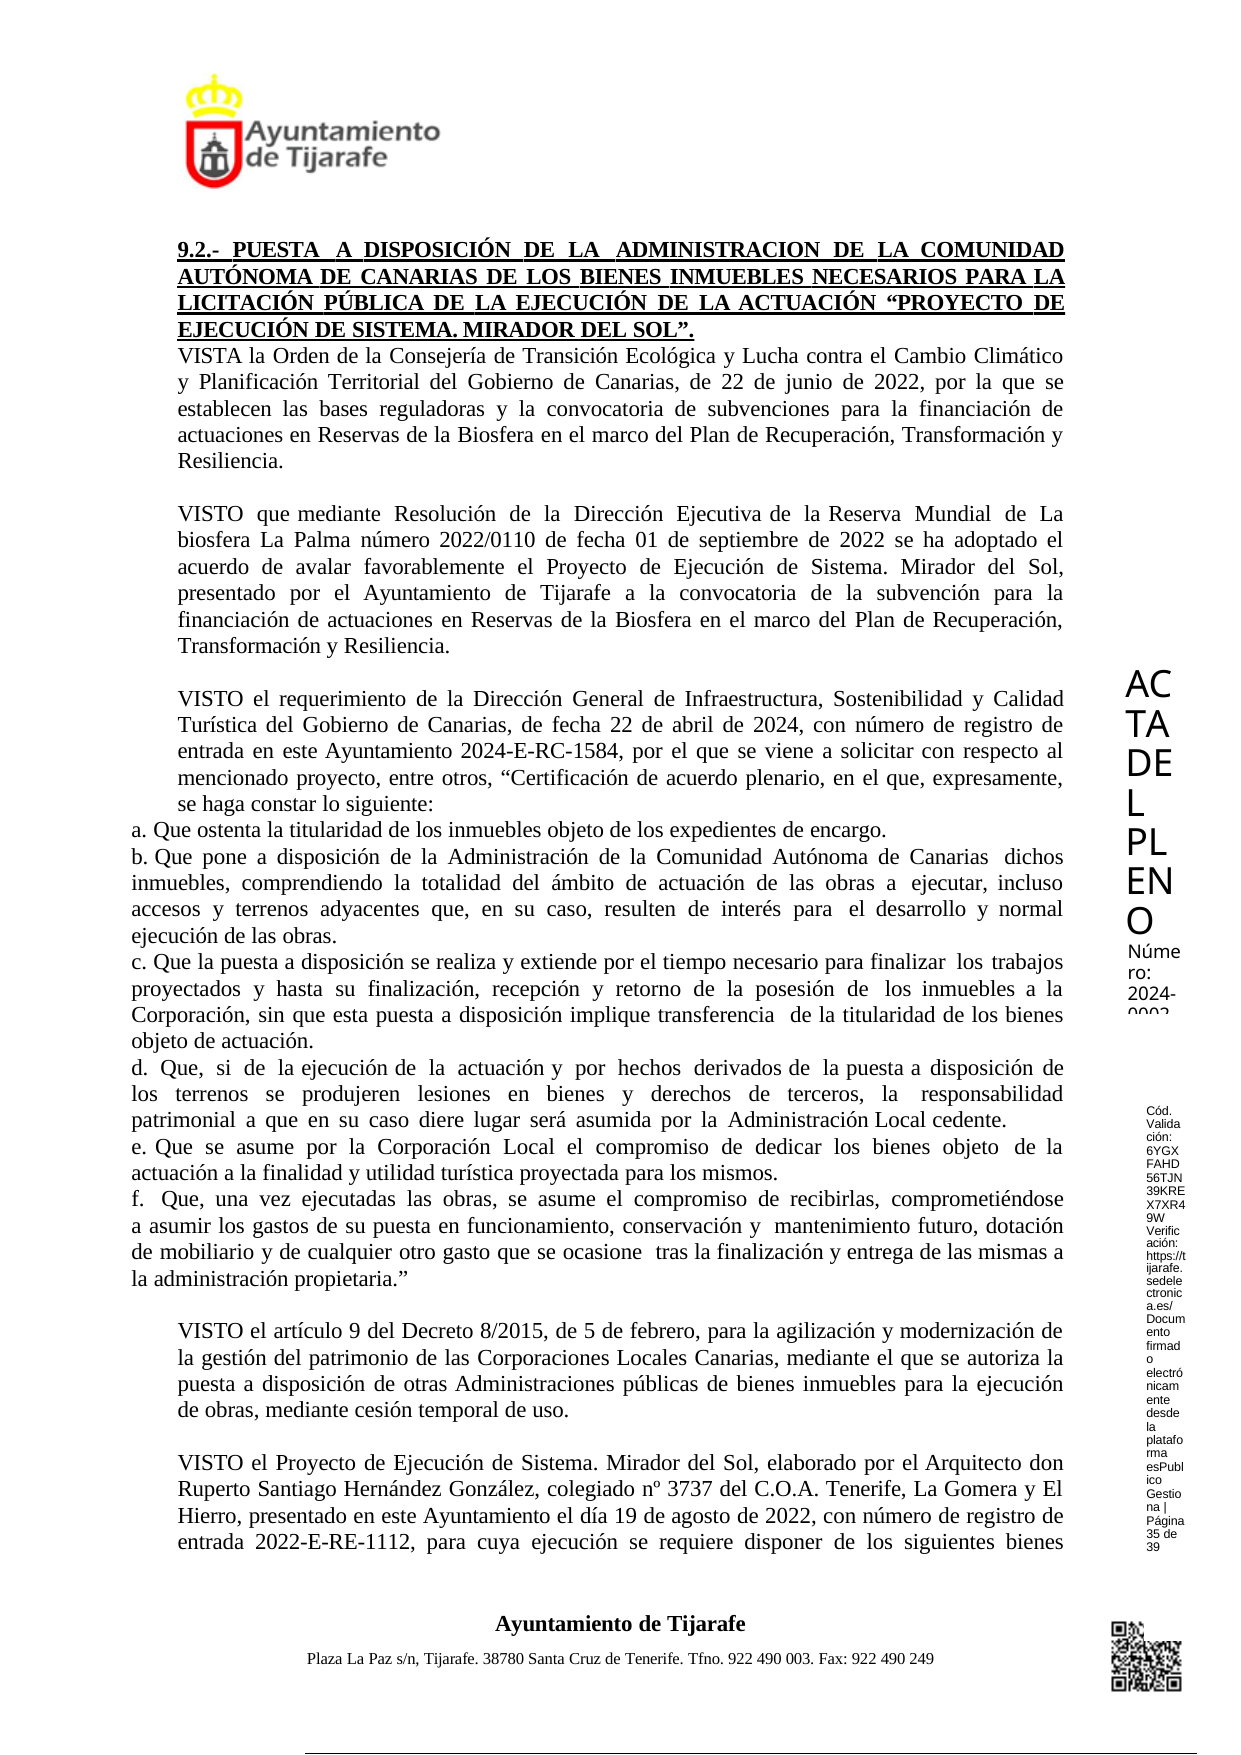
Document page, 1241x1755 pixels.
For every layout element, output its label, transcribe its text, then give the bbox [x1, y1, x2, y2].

text EJECUCIÓN DE SISTEMA. MIRADOR DEL SOL”. [177, 315, 1065, 342]
list [1144, 1104, 1186, 1641]
text VISTO que mediante Resolución de la Dirección Ejecutiva de la Reserva Mundial de La biosfera La Palma número 2022/0110 de fecha 01 de septiembre de 2022 se ha adoptado el acuerdo de avalar favorablemente el Proyecto de Ejecución de Sistema. Mirador del Sol, presentado por el Ayuntamiento de Tijarafe a la convocatoria de la subvención para la financiación de actuaciones en Reservas de la Biosfera en el marco del Plan de Recuperación, Transformación y Resiliencia. [177, 500, 1064, 658]
text VISTO el Proyecto de Ejecución de Sistema. Mirador del Sol, elaborado por el Arquitecto don Ruperto Santiago Hernández González, colegiado nº 3737 del C.O.A. Tenerife, La Gomera y El Hierro, presentado en este Ayuntamiento el día 19 de agosto de 2022, con número de registro de entrada 2022-E-RE-1112, para cuya ejecución se requiere disponer de los siguientes bienes [177, 1449, 1064, 1554]
text VISTA la Orden de la Consejería de Transición Ecológica y Lucha contra el Cambio Climático y Planificación Territorial del Gobierno de Canarias, de 22 de junio de 2022, por la que se establecen las bases reguladoras y la convocatoria de subvenciones para la financiación de actuaciones en Reservas de la Biosfera en el marco del Plan de Recuperación, Transformación y Resiliencia. [177, 342, 1064, 474]
list Que, una vez ejecutadas las obras, se asume el compromiso de recibirlas, comprometiéndose a asumir los gastos de su puesta en funcionamiento, conservación y mantenimiento futuro, dotación de mobiliario y de cualquier otro gasto que se ocasione tras la finalización y entrega de las mismas a la administración propietaria.” [131, 1186, 1064, 1291]
text Número: 2024-0002 Fecha: 13/06/2024 [1127, 942, 1185, 1014]
text VISTO el artículo 9 del Decreto 8/2015, de 5 de febrero, para la agilización y modernización de la gestión del patrimonio de las Corporaciones Locales Canarias, mediante el que se autoriza la puesta a disposición de otras Administraciones públicas de bienes inmuebles para la ejecución de obras, mediante cesión temporal de uso. [177, 1317, 1064, 1423]
list Documento firmado electrónicamente desde la plataforma esPublico Gestiona | Página 35 de 39 [1146, 1313, 1186, 1554]
text LICITACIÓN PÚBLICA DE LA EJECUCIÓN DE LA ACTUACIÓN “PROYECTO DE [177, 288, 1065, 312]
text 9.2.- PUESTA A DISPOSICIÓN DE LA ADMINISTRACION DE LA COMUNIDAD [177, 237, 1065, 259]
text AUTÓNOMA DE CANARIAS DE LOS BIENES INMUEBLES NECESARIOS PARA LA [177, 262, 1065, 286]
text ACTA DEL PLENO [1125, 666, 1185, 942]
list Que ostenta la titularidad de los inmuebles objeto de los expedientes de encargo. [131, 817, 1123, 843]
list Que, si de la ejecución de la actuación y por hechos derivados de la puesta a disposición de los terrenos se produjeren lesiones en bienes y derechos de terceros, la responsabilidad patrimonial a que en su caso diere lugar será asumida por la Administración Local cedente. [131, 1054, 1064, 1133]
list Verificación: https://tijarafe.sedelectronica.es/ [1146, 1225, 1186, 1313]
text VISTO el requerimiento de la Dirección General de Infraestructura, Sostenibilidad y Calidad Turística del Gobierno de Canarias, de fecha 22 de abril de 2024, con número de registro de entrada en este Ayuntamiento 2024-E-RC-1584, por el que se viene a solicitar con respecto al mencionado proyecto, entre otros, “Certificación de acuerdo plenario, en el que, expresamente, se haga constar lo siguiente: [177, 685, 1064, 816]
list Que se asume por la Corporación Local el compromiso de dedicar los bienes objeto de la actuación a la finalidad y utilidad turística proyectada para los mismos. [131, 1133, 1064, 1186]
list Que pone a disposición de la Administración de la Comunidad Autónoma de Canarias dichos inmuebles, comprendiendo la totalidad del ámbito de actuación de las obras a ejecutar, incluso accesos y terrenos adyacentes que, en su caso, resulten de interés para el desarrollo y normal ejecución de las obras. [131, 843, 1064, 948]
list Cód. Validación: 6YGXFAHD56TJN39KREX7XR49W [1146, 1104, 1186, 1225]
list Que la puesta a disposición se realiza y extiende por el tiempo necesario para finalizar los trabajos proyectados y hasta su finalización, recepción y retorno de la posesión de los inmuebles a la Corporación, sin que esta puesta a disposición implique transferencia de la titularidad de los bienes objeto de actuación. [131, 948, 1064, 1054]
